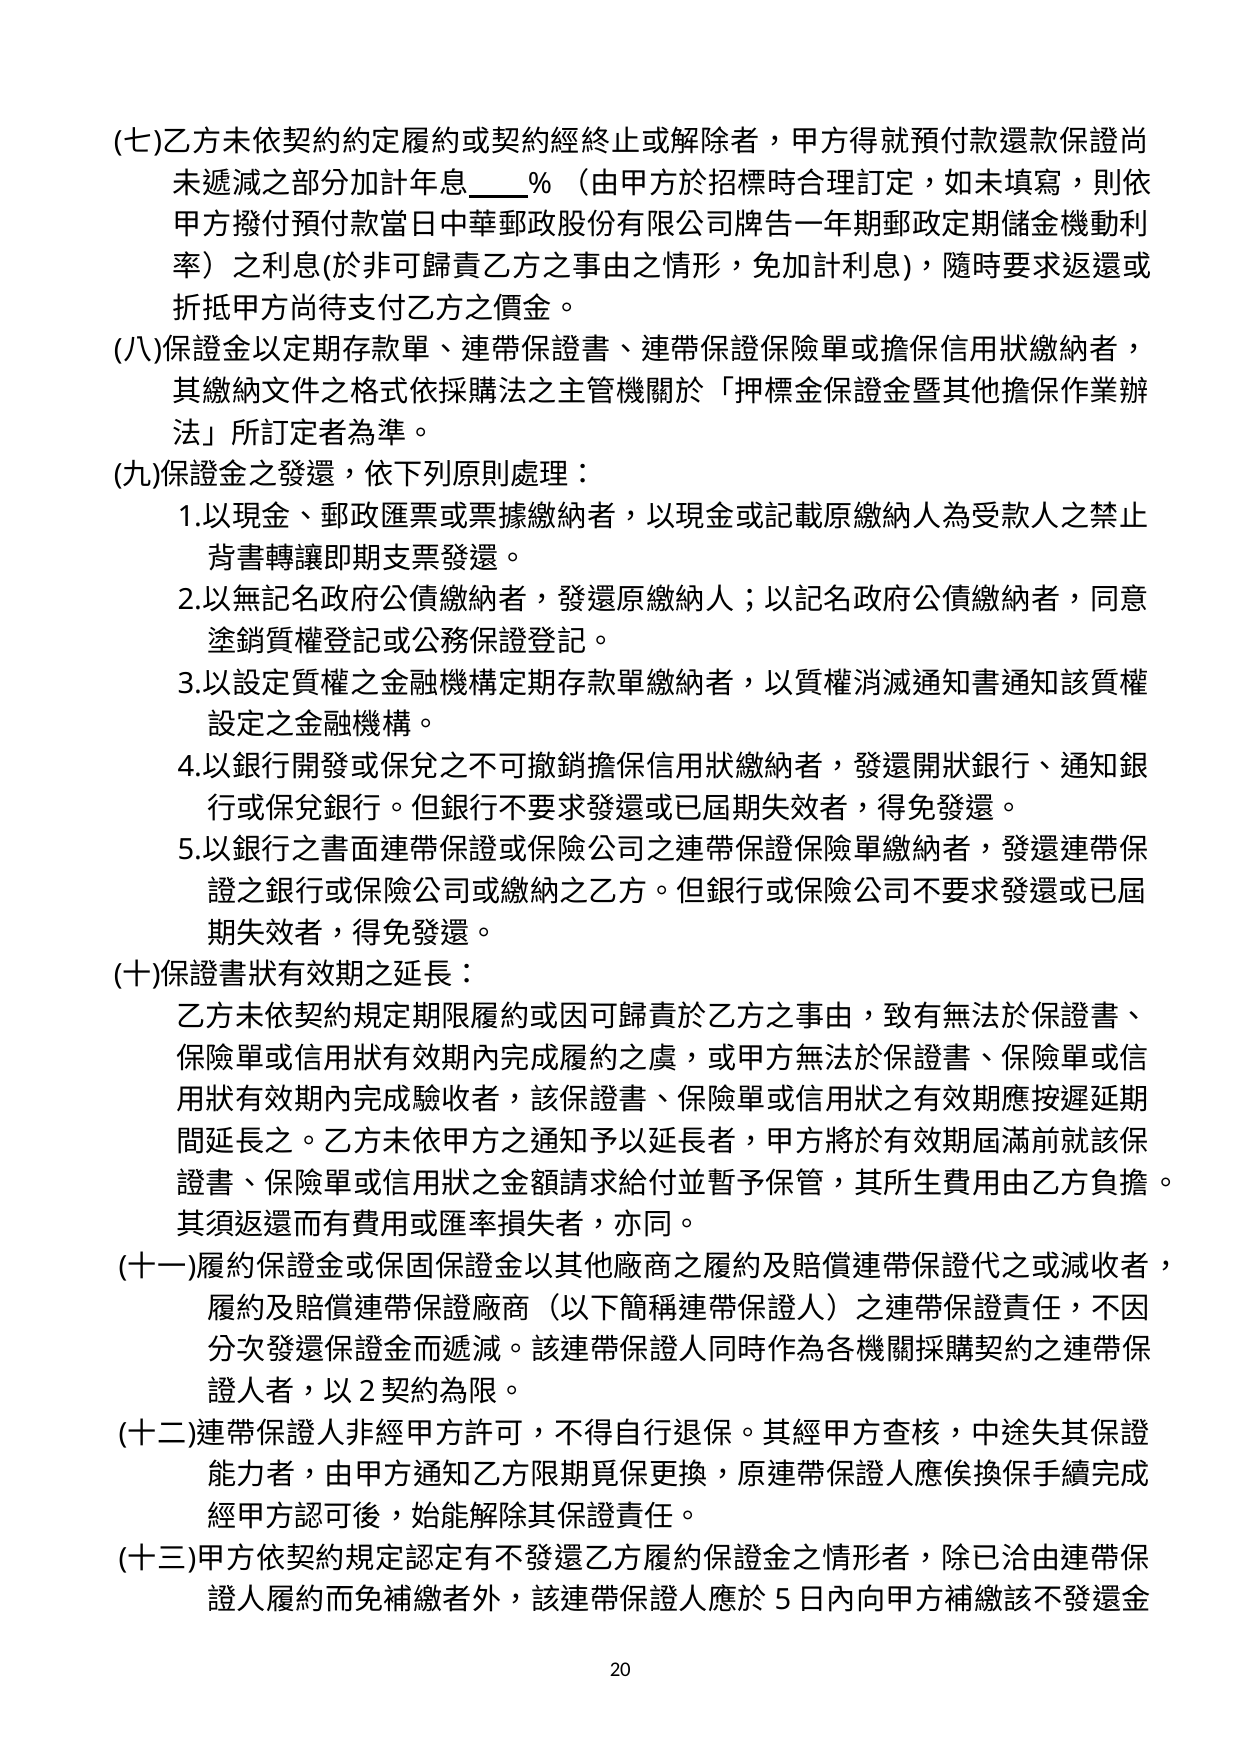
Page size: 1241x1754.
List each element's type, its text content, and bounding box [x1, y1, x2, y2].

text (十)保證書狀有效期之延長： [114, 951, 1152, 993]
text 5.以銀行之書面連帶保證或保險公司之連帶保證保險單繳納者，發還連帶保證之銀行或保險公司或繳納之乙方。但銀行或保險公司不要求發還或已屆期失效者，得免發還。 [177, 826, 1149, 951]
text (九)保證金之發還，依下列原則處理： [114, 451, 1152, 493]
text 3.以設定質權之金融機構定期存款單繳納者，以質權消滅通知書通知該質權設定之金融機構。 [177, 660, 1149, 743]
text 乙方未依契約規定期限履約或因可歸責於乙方之事由，致有無法於保證書、保險單或信用狀有效期內完成履約之虞，或甲方無法於保證書、保險單或信用狀有效期內完成驗收者，該保證書、保險單或信用狀之有效期應按遲延期間延長之。乙方未依甲方之通知予以延長者，甲方將於有效期屆滿前就該保證書、保險單或信用狀之金額請求給付並暫予保管，其所生費用由乙方負擔。其須返還而有費用或匯率損失者，亦同。 [176, 993, 1152, 1243]
text (十二)連帶保證人非經甲方許可，不得自行退保。其經甲方查核，中途失其保證能力者，由甲方通知乙方限期覓保更換，原連帶保證人應俟換保手續完成經甲方認可後，始能解除其保證責任。 [118, 1410, 1152, 1535]
text 4.以銀行開發或保兌之不可撤銷擔保信用狀繳納者，發還開狀銀行、通知銀行或保兌銀行。但銀行不要求發還或已屆期失效者，得免發還。 [177, 743, 1149, 826]
text (八)保證金以定期存款單、連帶保證書、連帶保證保險單或擔保信用狀繳納者，其繳納文件之格式依採購法之主管機關於「押標金保證金暨其他擔保作業辦法」所訂定者為準。 [114, 326, 1152, 451]
text (十一)履約保證金或保固保證金以其他廠商之履約及賠償連帶保證代之或減收者，履約及賠償連帶保證廠商（以下簡稱連帶保證人）之連帶保證責任，不因分次發還保證金而遞減。該連帶保證人同時作為各機關採購契約之連帶保證人者，以2契約為限。 [118, 1243, 1152, 1410]
text 1.以現金、郵政匯票或票據繳納者，以現金或記載原繳納人為受款人之禁止背書轉讓即期支票發還。 [177, 493, 1149, 576]
text (七)乙方未依契約約定履約或契約經終止或解除者，甲方得就預付款還款保證尚未遞減之部分加計年息 % （由甲方於招標時合理訂定，如未填寫，則依甲方撥付預付款當日中華郵政股份有限公司牌告一年期郵政定期儲金機動利率）之利息(於非可歸責乙方之事由之情形，免加計利息)，隨時要求返還或折抵甲方尚待支付乙方之價金。 [114, 118, 1152, 326]
text 2.以無記名政府公債繳納者，發還原繳納人；以記名政府公債繳納者，同意塗銷質權登記或公務保證登記。 [177, 576, 1149, 660]
text (十三)甲方依契約規定認定有不發還乙方履約保證金之情形者，除已洽由連帶保證人履約而免補繳者外，該連帶保證人應於5日內向甲方補繳該不發還金 [118, 1535, 1152, 1618]
